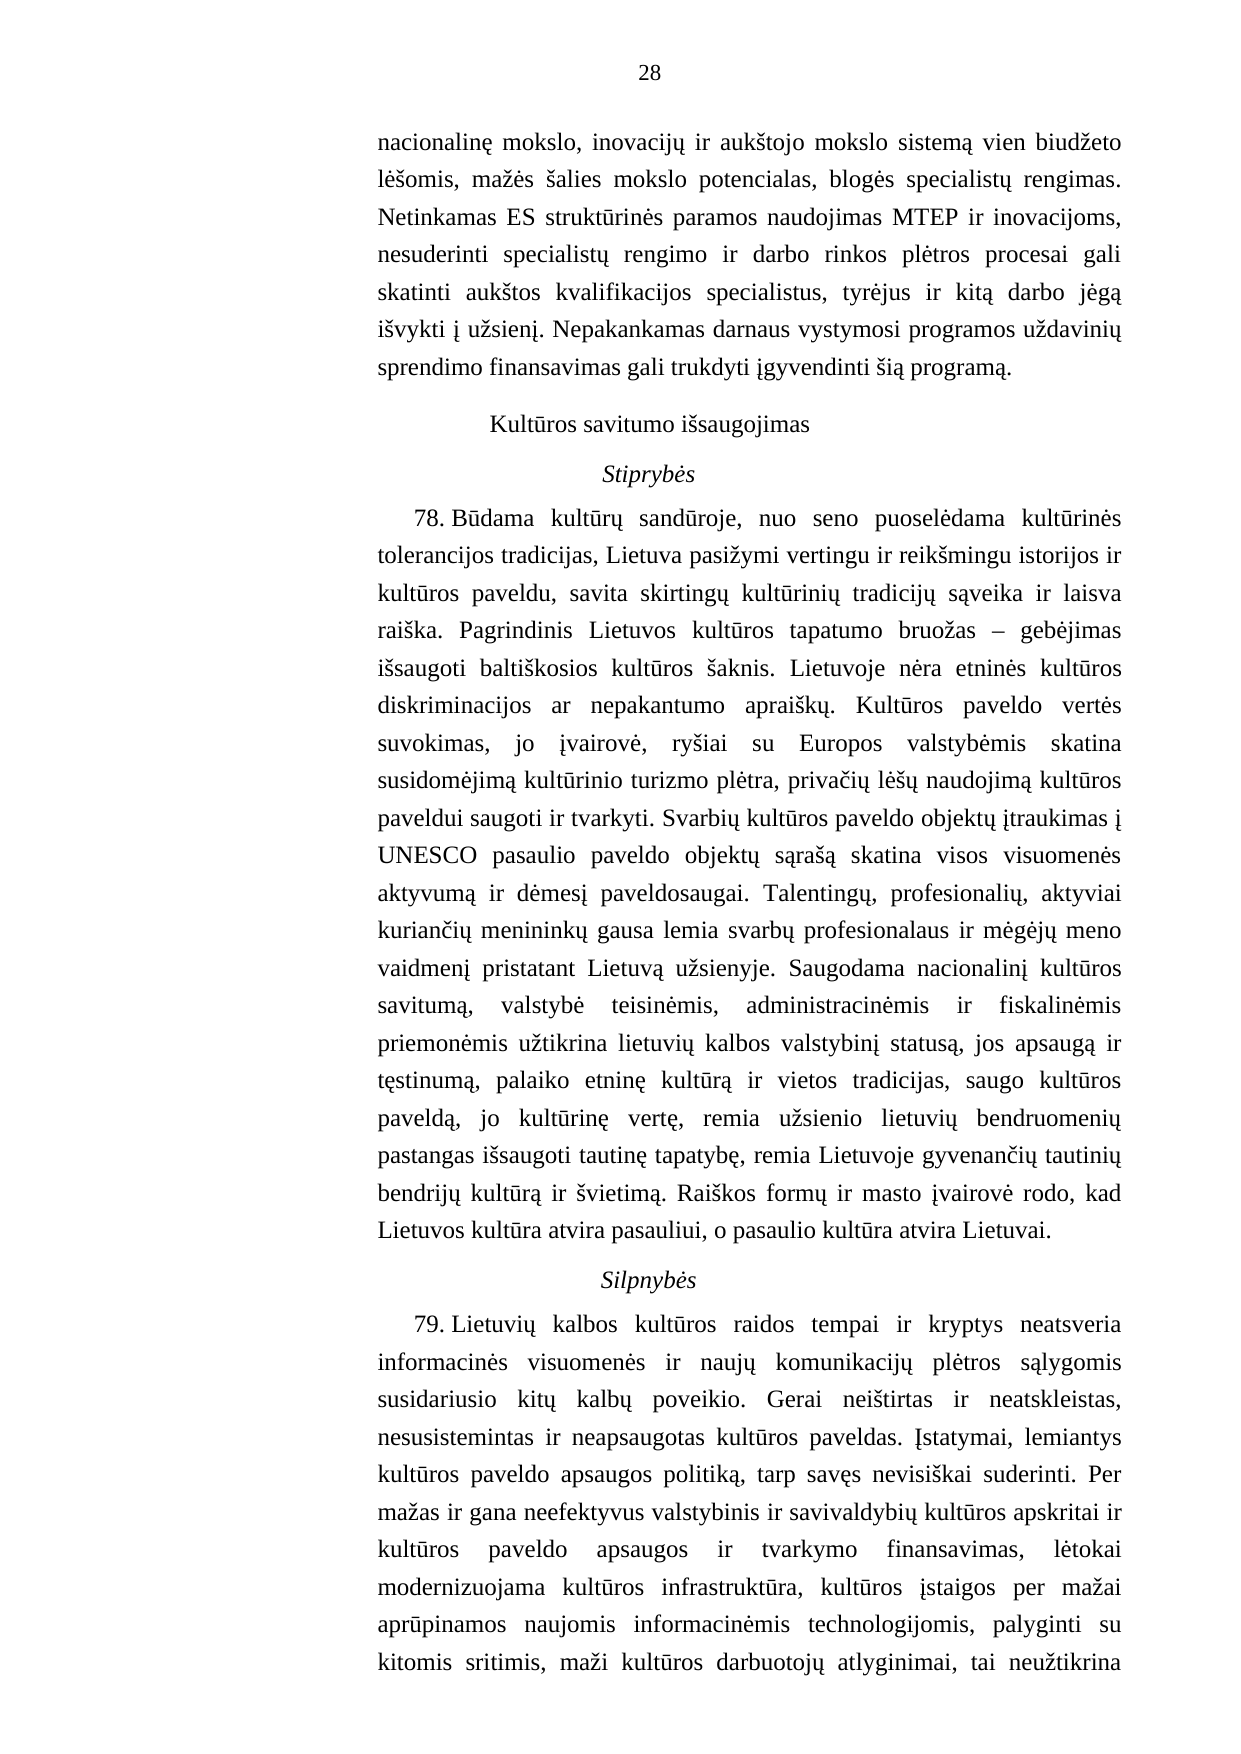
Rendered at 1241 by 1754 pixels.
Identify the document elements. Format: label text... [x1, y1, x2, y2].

list Būdama kultūrų sandūroje, nuo seno puoselėdama kultūrinės tolerancijos tradicijas, Lietuva pasižymi vertingu ir reikšmingu istorijos ir kultūros paveldu, savita skirtingų kultūrinių tradicijų sąveika ir laisva raiška. Pagrindinis Lietuvos kultūros tapatumo bruožas – gebėjimas išsaugoti baltiškosios kultūros šaknis. Lietuvoje nėra etninės kultūros diskriminacijos ar nepakantumo apraiškų. Kultūros paveldo vertės suvokimas, jo įvairovė, ryšiai su Europos valstybėmis skatina susidomėjimą kultūrinio turizmo plėtra, privačių lėšų naudojimą kultūros paveldui saugoti ir tvarkyti. Svarbių kultūros paveldo objektų įtraukimas į UNESCO pasaulio paveldo objektų sąrašą skatina visos visuomenės aktyvumą ir dėmesį paveldosaugai. Talentingų, profesionalių, aktyviai kuriančių menininkų gausa lemia svarbų profesionalaus ir mėgėjų meno vaidmenį pristatant Lietuvą užsienyje. Saugodama nacionalinį kultūros savitumą, valstybė teisinėmis, administracinėmis ir fiskalinėmis priemonėmis užtikrina lietuvių kalbos valstybinį statusą, jos apsaugą ir tęstinumą, palaiko etninę kultūrą ir vietos tradicijas, saugo kultūros paveldą, jo kultūrinę vertę, remia užsienio lietuvių bendruomenių pastangas išsaugoti tautinę tapatybę, remia Lietuvoje gyvenančių tautinių bendrijų kultūrą ir švietimą. Raiškos formų ir masto įvairovė rodo, kad Lietuvos kultūra atvira pasauliui, o pasaulio kultūra atvira Lietuvai. [340, 494, 1122, 1244]
text Kultūros savitumo išsaugojimas [177, 409, 1122, 438]
list Lietuvių kalbos kultūros raidos tempai ir kryptys neatsveria informacinės visuomenės ir naujų komunikacijų plėtros sąlygomis susidariusio kitų kalbų poveikio. Gerai neištirtas ir neatskleistas, nesusistemintas ir neapsaugotas kultūros paveldas. Įstatymai, lemiantys kultūros paveldo apsaugos politiką, tarp savęs nevisiškai suderinti. Per mažas ir gana neefektyvus valstybinis ir savivaldybių kultūros apskritai ir kultūros paveldo apsaugos ir tvarkymo finansavimas, lėtokai modernizuojama kultūros infrastruktūra, kultūros įstaigos per mažai aprūpinamos naujomis informacinėmis technologijomis, palyginti su kitomis sritimis, maži kultūros darbuotojų atlyginimai, tai neužtikrina [340, 1301, 1122, 1676]
list nacionalinę mokslo, inovacijų ir aukštojo mokslo sistemą vien biudžeto lėšomis, mažės šalies mokslo potencialas, blogės specialistų rengimas. Netinkamas ES struktūrinės paramos naudojimas MTEP ir inovacijoms, nesuderinti specialistų rengimo ir darbo rinkos plėtros procesai gali skatinti aukštos kvalifikacijos specialistus, tyrėjus ir kitą darbo jėgą išvykti į užsienį. Nepakankamas darnaus vystymosi programos uždavinių sprendimo finansavimas gali trukdyti įgyvendinti šią programą. [340, 118, 1122, 381]
subtitle Stiprybės [177, 451, 1122, 488]
subtitle Silpnybės [177, 1257, 1122, 1294]
